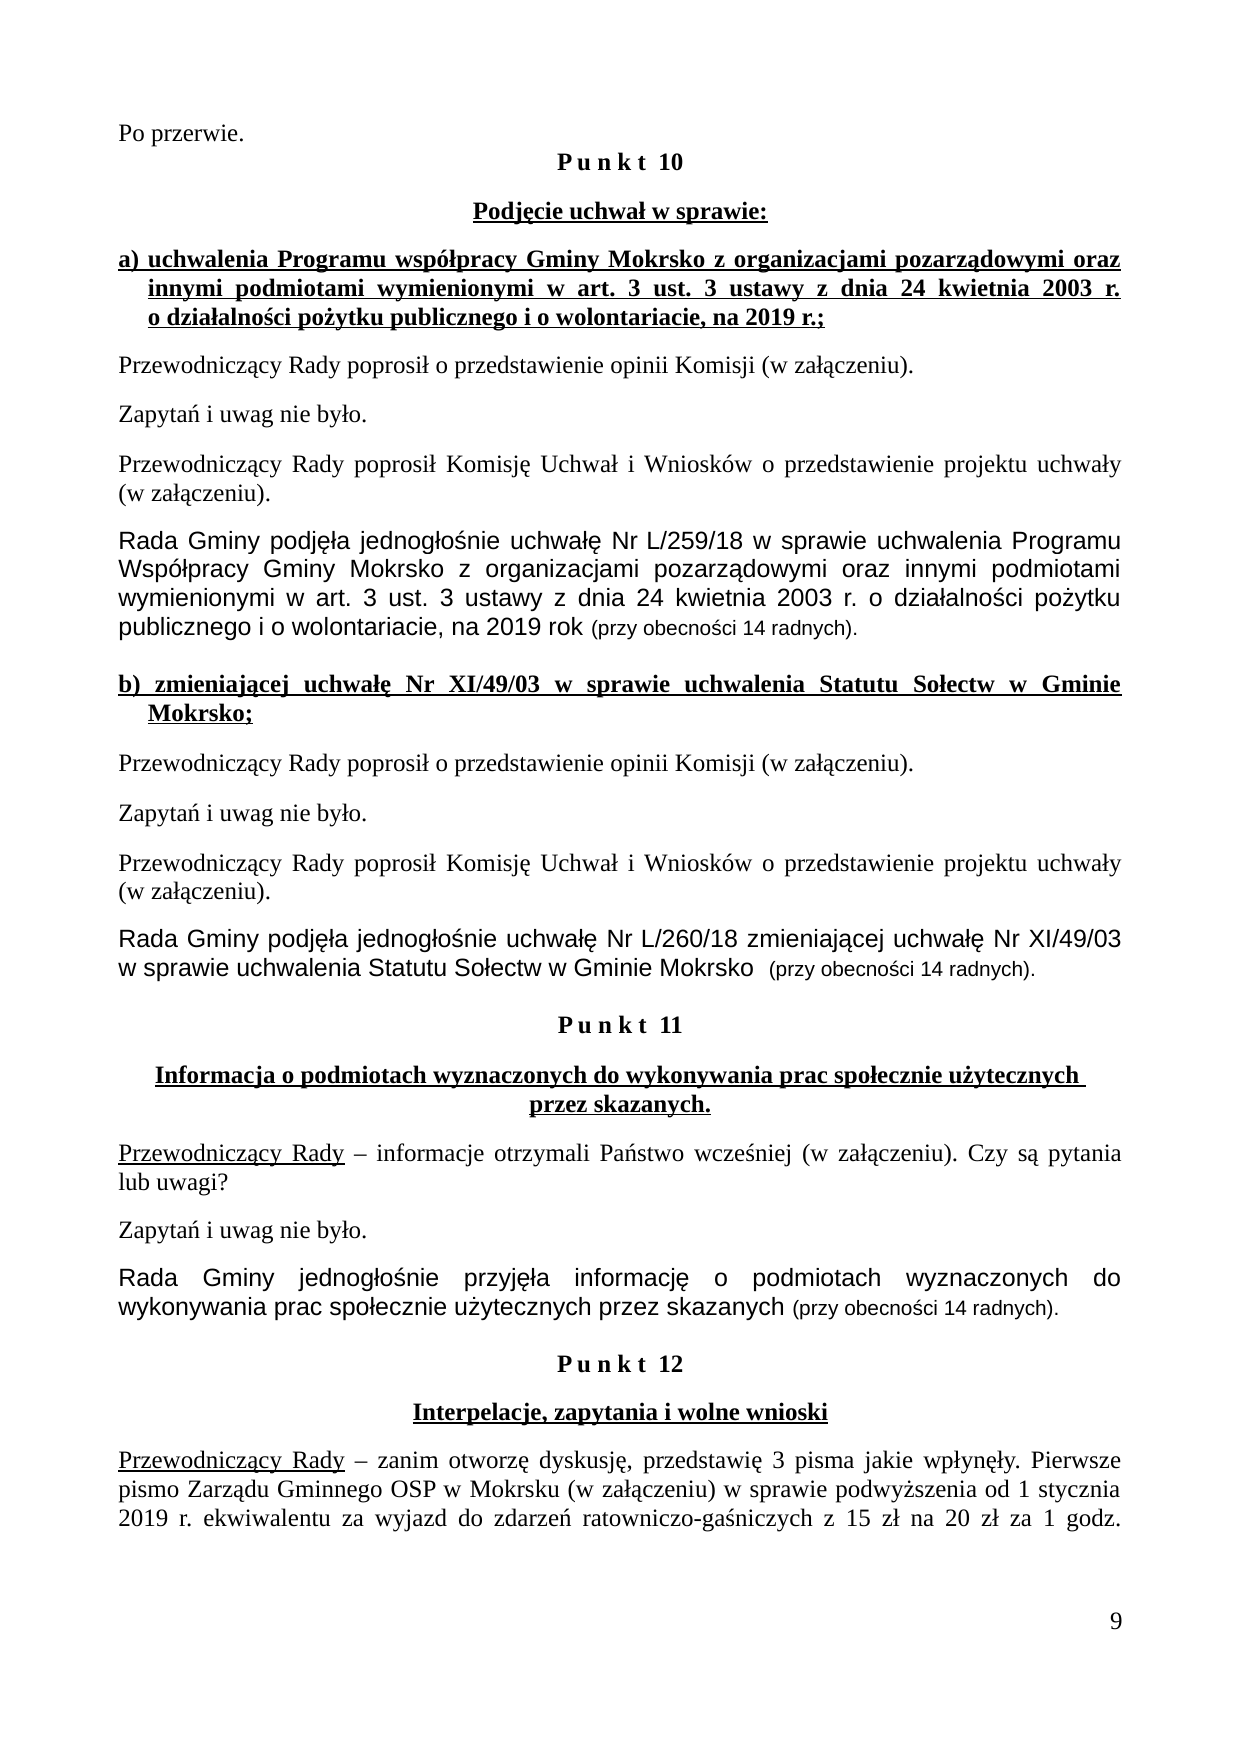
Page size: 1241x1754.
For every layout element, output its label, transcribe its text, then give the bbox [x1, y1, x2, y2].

text a) uchwalenia Programu współpracy Gminy Mokrsko z organizacjami pozarządowymi oraz innymi podmiotami wymienionymi w art. 3 ust. 3 ustawy z dnia 24 kwietnia 2003 r. o działalności pożytku publicznego i o wolontariacie, na 2019 r.; [118, 244, 1122, 331]
text Przewodniczący Rady poprosił Komisję Uchwał i Wniosków o przedstawienie projektu uchwały (w załączeniu). [118, 449, 1122, 506]
text Przewodniczący Rady – informacje otrzymali Państwo wcześniej (w załączeniu). Czy są pytania lub uwagi? [118, 1138, 1122, 1196]
text Przewodniczący Rady poprosił o przedstawienie opinii Komisji (w załączeniu). [118, 350, 1122, 378]
text Rada Gminy podjęła jednogłośnie uchwałę Nr L/260/18 zmieniającej uchwałę Nr XI/49/03 w sprawie uchwalenia Statutu Sołectw w Gminie Mokrsko (przy obecności 14 radnych). [118, 924, 1122, 982]
text Po przerwie. [118, 118, 1122, 147]
text P u n k t 10 [118, 147, 1122, 176]
text Informacja o podmiotach wyznaczonych do wykonywania prac społecznie użytecznych [118, 1060, 1122, 1089]
text Przewodniczący Rady poprosił o przedstawienie opinii Komisji (w załączeniu). [118, 748, 1122, 776]
text b) zmieniającej uchwałę Nr XI/49/03 w sprawie uchwalenia Statutu Sołectw w Gminie [118, 669, 1122, 694]
text Rada Gminy podjęła jednogłośnie uchwałę Nr L/259/18 w sprawie uchwalenia Programu Współpracy Gminy Mokrsko z organizacjami pozarządowymi oraz innymi podmiotami wymienionymi w art. 3 ust. 3 ustawy z dnia 24 kwietnia 2003 r. o działalności pożytku publicznego i o wolontariacie, na 2019 rok (przy obecności 14 radnych). [118, 526, 1122, 641]
text Zapytań i uwag nie było. [118, 1215, 1122, 1244]
text Zapytań i uwag nie było. [118, 798, 1122, 827]
text Mokrsko; [118, 696, 1122, 727]
text Podjęcie uchwał w sprawie: [118, 196, 1122, 225]
text P u n k t 12 [118, 1349, 1122, 1378]
text Przewodniczący Rady – zanim otworzę dyskusję, przedstawię 3 pisma jakie wpłynęły. Pierwsze pismo Zarządu Gminnego OSP w Mokrsku (w załączeniu) w sprawie podwyższenia od 1 stycznia 2019 r. ekwiwalentu za wyjazd do zdarzeń ratowniczo-gaśniczych z 15 zł na 20 zł za 1 godz. [118, 1445, 1122, 1531]
text Przewodniczący Rady poprosił Komisję Uchwał i Wniosków o przedstawienie projektu uchwały (w załączeniu). [118, 848, 1122, 905]
text Zapytań i uwag nie było. [118, 399, 1122, 428]
text Interpelacje, zapytania i wolne wnioski [118, 1397, 1122, 1426]
text P u n k t 11 [118, 1011, 1122, 1039]
text przez skazanych. [118, 1089, 1122, 1118]
text Rada Gminy jednogłośnie przyjęła informację o podmiotach wyznaczonych do wykonywania prac społecznie użytecznych przez skazanych (przy obecności 14 radnych). [118, 1263, 1122, 1321]
